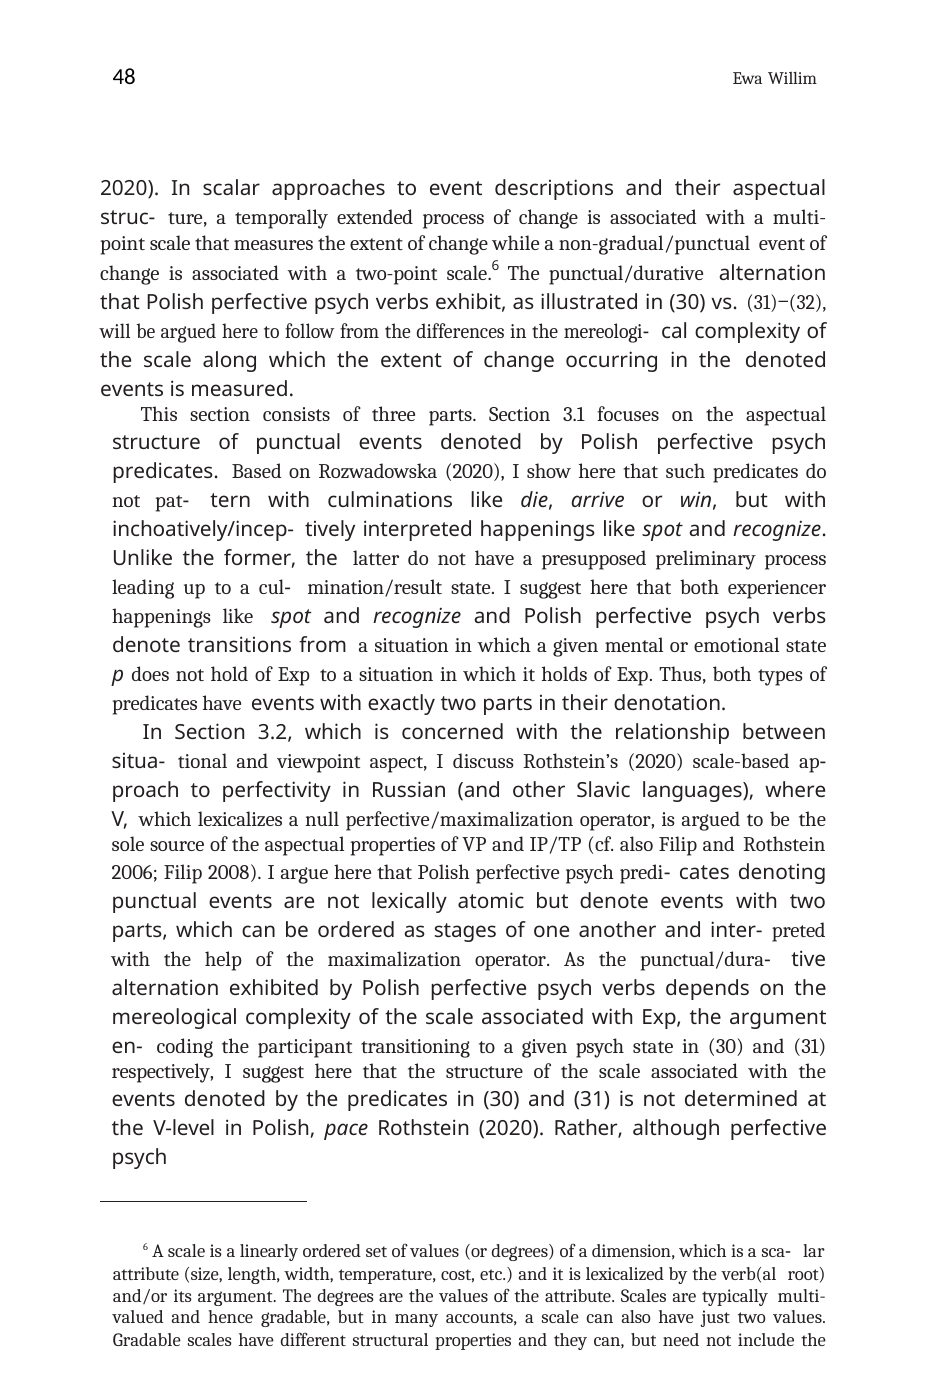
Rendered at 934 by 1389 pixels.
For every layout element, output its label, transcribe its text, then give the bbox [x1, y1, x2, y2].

text 6 A scale is a linearly ordered set of values (or degrees) of a dimension, which is a sca- lar attribute (size, length, width, temperature, cost, etc.) and it is lexicalized by the verb(al root) and/or its argument. The degrees are the values of the attribute. Scales are typically multi-valued and hence gradable, but in many accounts, a scale can also have just two values. Gradable scales have different structural properties and they can, but need not include the [113, 1237, 826, 1351]
text 2020). In scalar approaches to event descriptions and their aspectual struc- ture, a temporally extended process of change is associated with a multi- point scale that measures the extent of change while a non-gradual/punctual event of change is associated with a two-point scale.6 The punctual/durative alternation that Polish perfective psych verbs exhibit, as illustrated in (30) vs. (31)‒(32), will be argued here to follow from the differences in the mereologi- cal complexity of the scale along which the extent of change occurring in the denoted events is measured. [100, 173, 827, 402]
text In Section 3.2, which is concerned with the relationship between situa- tional and viewpoint aspect, I discuss Rothstein’s (2020) scale-based ap- proach to perfectivity in Russian (and other Slavic languages), where V, which lexicalizes a null perfective/maximalization operator, is argued to be the sole source of the aspectual properties of VP and IP/TP (cf. also Filip and Rothstein 2006; Filip 2008). I argue here that Polish perfective psych predi- cates denoting punctual events are not lexically atomic but denote events with two parts, which can be ordered as stages of one another and inter- preted with the help of the maximalization operator. As the punctual/dura- tive alternation exhibited by Polish perfective psych verbs depends on the mereological complexity of the scale associated with Exp, the argument en- coding the participant transitioning to a given psych state in (30) and (31) respectively, I suggest here that the structure of the scale associated with the events denoted by the predicates in (30) and (31) is not determined at the V-level in Polish, pace Rothstein (2020). Rather, although perfective psych [111, 717, 827, 1171]
text This section consists of three parts. Section 3.1 focuses on the aspectual structure of punctual events denoted by Polish perfective psych predicates. Based on Rozwadowska (2020), I show here that such predicates do not pat- tern with culminations like die, arrive or win, but with inchoatively/incep- tively interpreted happenings like spot and recognize. Unlike the former, the latter do not have a presupposed preliminary process leading up to a cul- mination/result state. I suggest here that both experiencer happenings like spot and recognize and Polish perfective psych verbs denote transitions from a situation in which a given mental or emotional state p does not hold of Exp to a situation in which it holds of Exp. Thus, both types of predicates have events with exactly two parts in their denotation. [112, 403, 827, 716]
